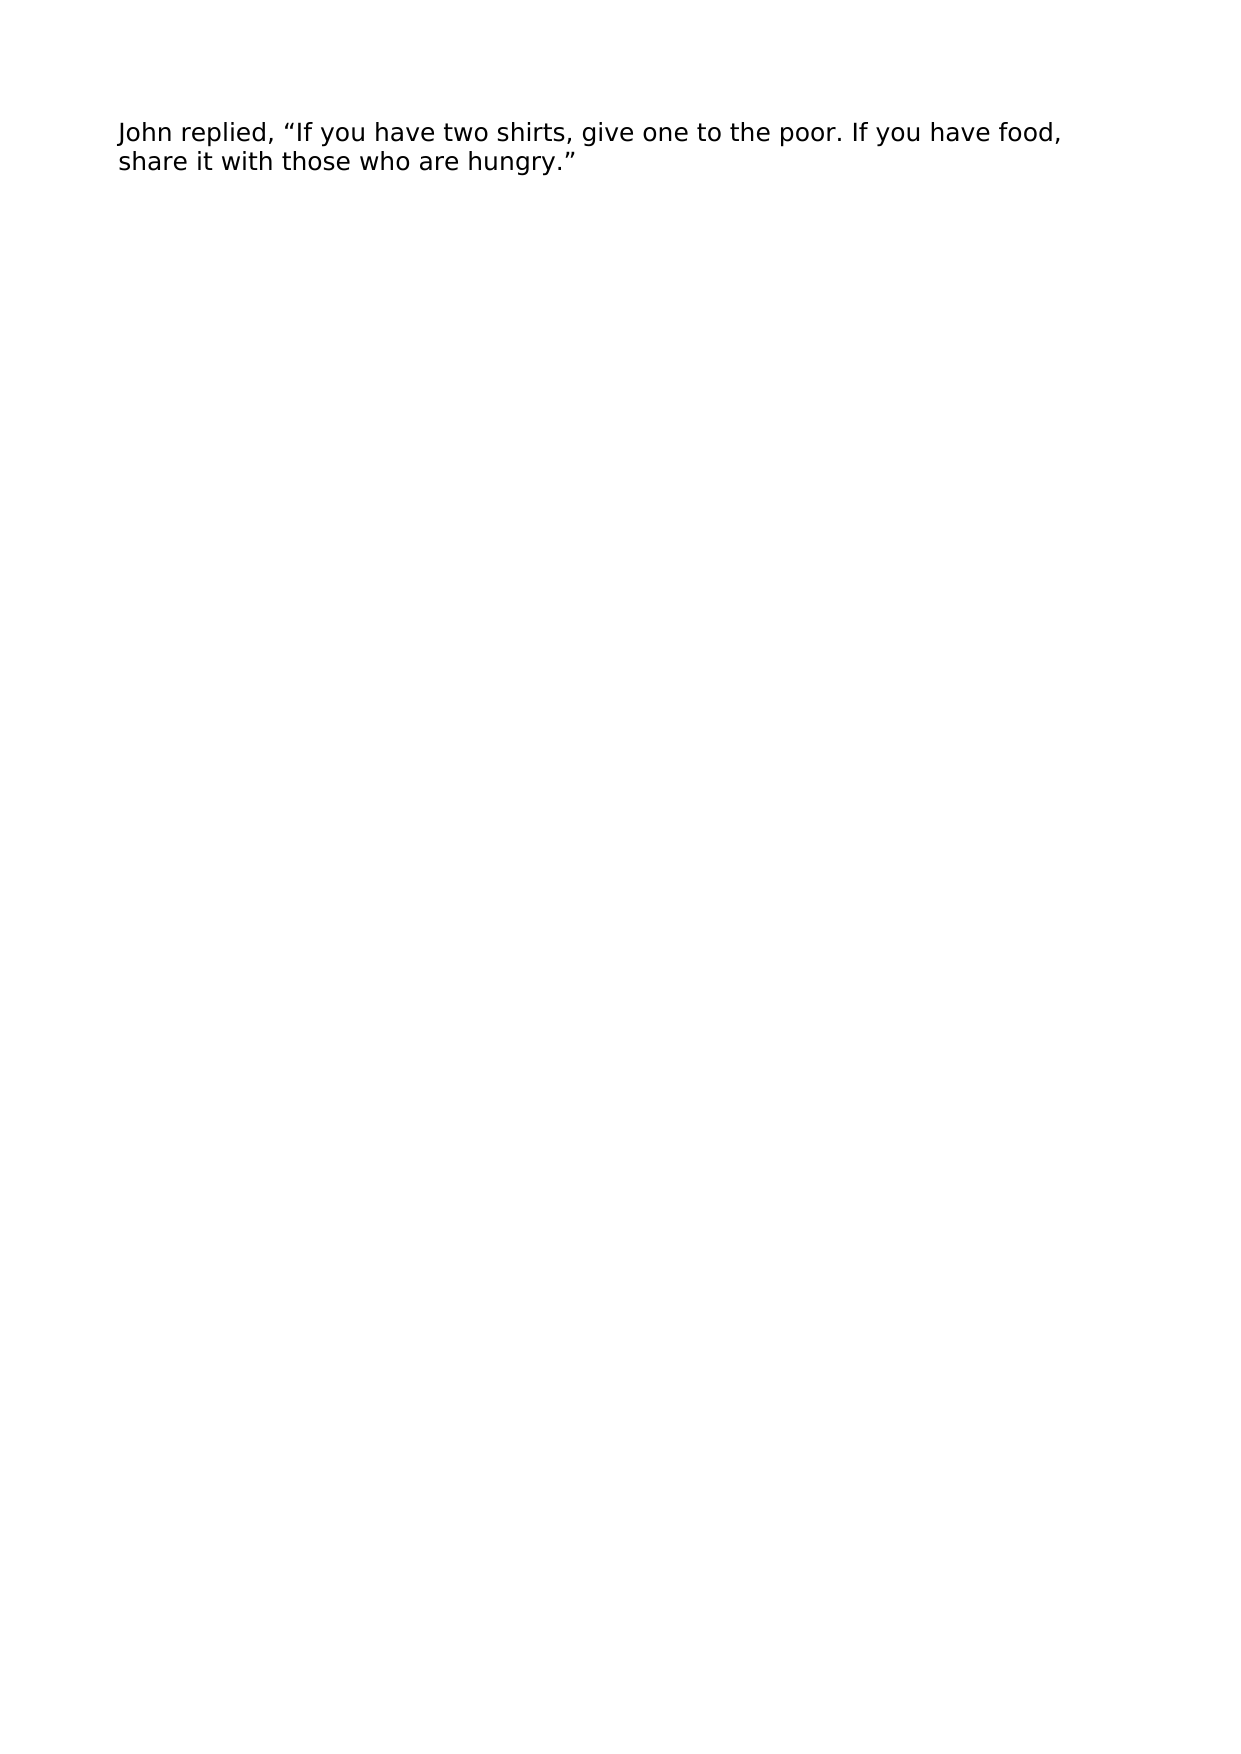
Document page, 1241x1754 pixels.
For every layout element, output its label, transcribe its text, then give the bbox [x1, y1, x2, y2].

text John replied, “If you have two shirts, give one to the poor. If you have food, share it with those who are hungry.” [118, 118, 1122, 176]
